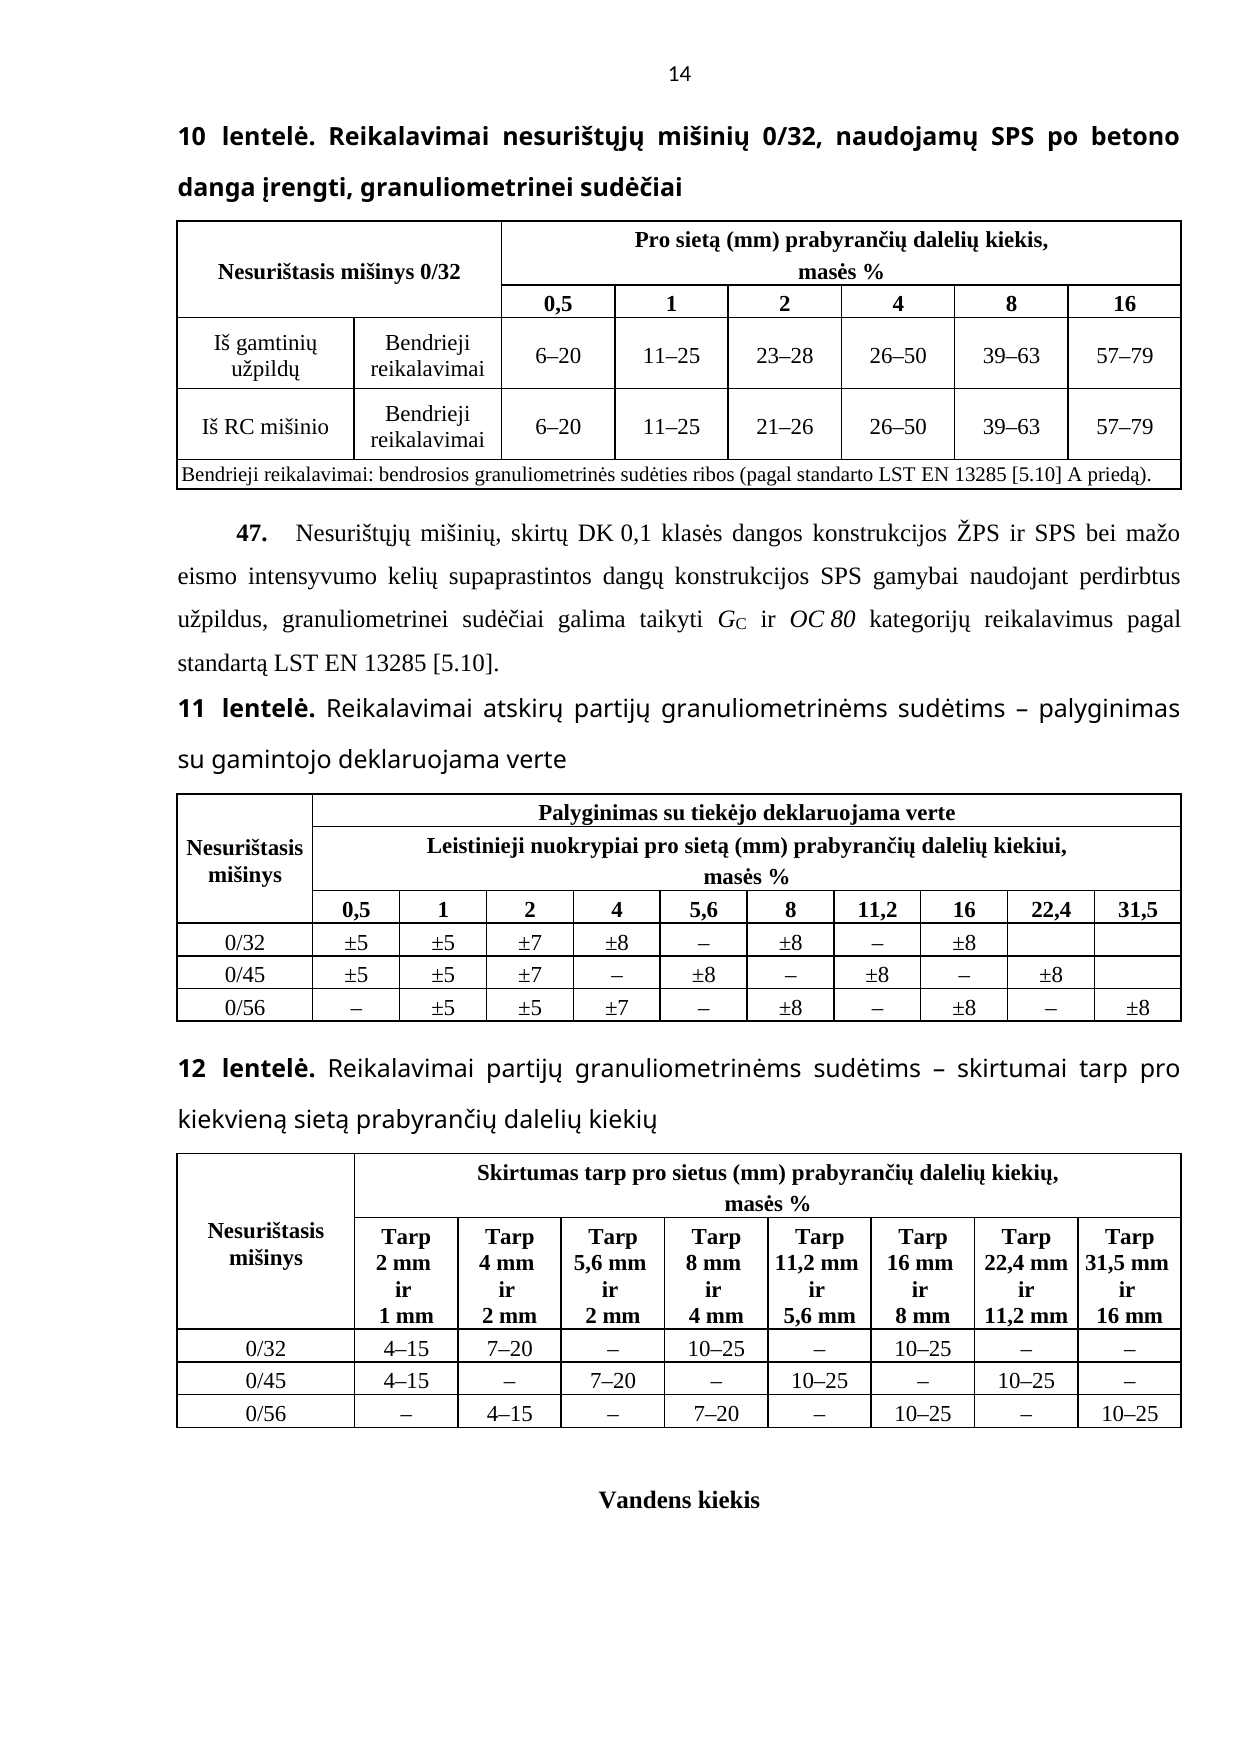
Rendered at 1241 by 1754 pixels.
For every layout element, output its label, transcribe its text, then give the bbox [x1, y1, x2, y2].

table_cell ±7 [487, 924, 573, 955]
table_cell ±8 [921, 924, 1007, 955]
table_cell 8 [748, 891, 833, 922]
table_cell 4–15 [355, 1330, 457, 1361]
table_cell 4–15 [459, 1395, 560, 1426]
text 47. Nesurištųjų mišinių, skirtų DK 0,1 klasės dangos konstrukcijos ŽPS ir SPS bei mažo eismo intensyvumo kelių supaprastintos dangų konstrukcijos SPS gamybai naudojant perdirbtus užpildus, granuliometrinei sudėčiai galima taikyti GC ir OC 80 kategorijų reikalavimus pagal standartą LST EN 13285 [5.10]. [177, 518, 1181, 676]
table_cell ±8 [574, 924, 659, 955]
table_cell 1 [616, 286, 727, 317]
table_cell ±8 [921, 989, 1007, 1020]
table_cell – [975, 1395, 1077, 1426]
table_cell ±8 [1095, 989, 1180, 1020]
table_cell Bendrieji reikalavimai [355, 318, 501, 388]
table_header Nesurištasis mišinys [178, 795, 312, 922]
table_cell – [661, 924, 746, 955]
table_cell 1 [400, 891, 486, 922]
table_cell 26–50 [842, 318, 954, 388]
table_cell ±5 [313, 924, 399, 955]
table_cell 10–25 [872, 1395, 974, 1426]
text Vandens kiekis [177, 1486, 1181, 1514]
table_cell Bendrieji reikalavimai: bendrosios granuliometrinės sudėties ribos (pagal standarto LST EN 13285 [5.10] A priedą). [178, 460, 1180, 488]
table_cell ±7 [574, 989, 659, 1020]
table_cell Tarp 4 mm ir 2 mm [459, 1218, 560, 1328]
table_cell Tarp 31,5 mm ir 16 mm [1079, 1218, 1180, 1328]
table_cell ±8 [1008, 957, 1094, 988]
table_cell – [355, 1395, 457, 1426]
table_cell ±5 [400, 989, 486, 1020]
table_cell 16 [921, 891, 1007, 922]
table_cell – [562, 1330, 664, 1361]
table_cell ±7 [487, 957, 573, 988]
table_cell 57–79 [1069, 318, 1180, 388]
table_cell – [1008, 989, 1094, 1020]
table_cell – [459, 1363, 560, 1394]
table_header Palyginimas su tiekėjo deklaruojama verte [313, 795, 1180, 826]
table_cell ±5 [400, 957, 486, 988]
table_cell – [835, 924, 920, 955]
table_cell 7–20 [562, 1363, 664, 1394]
table_cell 2 [487, 891, 573, 922]
table_cell 4–15 [355, 1363, 457, 1394]
table_cell 4 [574, 891, 659, 922]
table_cell Tarp 5,6 mm ir 2 mm [562, 1218, 664, 1328]
table_cell [1095, 924, 1180, 955]
table_cell 5,6 [661, 891, 746, 922]
table_cell 10–25 [769, 1363, 870, 1394]
table_cell 0,5 [313, 891, 399, 922]
table_cell ±8 [661, 957, 746, 988]
table_cell 8 [955, 286, 1067, 317]
table_cell 10–25 [872, 1330, 974, 1361]
table_cell 7–20 [459, 1330, 560, 1361]
table_cell – [665, 1363, 767, 1394]
table_header Nesurištasis mišinys 0/32 [178, 222, 501, 317]
table_cell 39–63 [955, 318, 1067, 388]
table_cell 4 [842, 286, 954, 317]
table_cell – [1079, 1363, 1180, 1394]
table_cell Leistinieji nuokrypiai pro sietą (mm) prabyrančių dalelių kiekiui, masės % [313, 827, 1180, 889]
table_cell 0/32 [178, 1330, 354, 1361]
table_cell – [975, 1330, 1077, 1361]
table_cell – [748, 957, 833, 988]
table_cell Tarp 22,4 mm ir 11,2 mm [975, 1218, 1077, 1328]
table_cell Bendrieji reikalavimai [355, 389, 501, 458]
table_cell [1095, 957, 1180, 988]
table_cell 7–20 [665, 1395, 767, 1426]
table_cell Tarp 16 mm ir 8 mm [872, 1218, 974, 1328]
table_cell ±8 [835, 957, 920, 988]
table_cell – [872, 1363, 974, 1394]
table_cell 11,2 [835, 891, 920, 922]
table_cell 0/56 [178, 989, 312, 1020]
table_cell – [574, 957, 659, 988]
table_cell – [661, 989, 746, 1020]
table_cell 2 [729, 286, 841, 317]
table_cell – [835, 989, 920, 1020]
table_cell 0/32 [178, 924, 312, 955]
table_cell 10–25 [665, 1330, 767, 1361]
table_cell – [313, 989, 399, 1020]
table_header Pro sietą (mm) prabyrančių dalelių kiekis, masės % [502, 222, 1180, 284]
table_cell 21–26 [729, 389, 841, 458]
table_cell 0,5 [502, 286, 614, 317]
table_cell [1008, 924, 1094, 955]
table_cell ±8 [748, 924, 833, 955]
table_cell 0/45 [178, 1363, 354, 1394]
table_cell – [769, 1395, 870, 1426]
table_cell – [562, 1395, 664, 1426]
table_cell ±8 [748, 989, 833, 1020]
table_cell 23–28 [729, 318, 841, 388]
table_cell Iš gamtinių užpildų [178, 318, 353, 388]
text 10 lentelė. Reikalavimai nesurištųjų mišinių 0/32, naudojamų SPS po betono danga įrengti, granuliometrinei sudėčiai [177, 118, 1181, 203]
table_cell 31,5 [1095, 891, 1180, 922]
table_cell 11–25 [616, 318, 727, 388]
table_cell – [1079, 1330, 1180, 1361]
table_cell 11–25 [616, 389, 727, 458]
table_cell – [769, 1330, 870, 1361]
table_header Nesurištasis mišinys [178, 1154, 354, 1328]
table_cell 0/56 [178, 1395, 354, 1426]
text 11 lentelė. Reikalavimai atskirų partijų granuliometrinėms sudėtims – palyginimas su gamintojo deklaruojama verte [177, 691, 1181, 776]
text 12 lentelė. Reikalavimai partijų granuliometrinėms sudėtims – skirtumai tarp pro kiekvieną sietą prabyrančių dalelių kiekių [177, 1051, 1181, 1136]
table_cell Tarp 8 mm ir 4 mm [665, 1218, 767, 1328]
table_cell 6–20 [502, 318, 614, 388]
table_cell 0/45 [178, 957, 312, 988]
table_cell Tarp 2 mm ir 1 mm [355, 1218, 457, 1328]
table_cell Tarp 11,2 mm ir 5,6 mm [769, 1218, 870, 1328]
table_cell Iš RC mišinio [178, 389, 353, 458]
table_cell 6–20 [502, 389, 614, 458]
table_cell 10–25 [1079, 1395, 1180, 1426]
table_cell 10–25 [975, 1363, 1077, 1394]
table_cell ±5 [487, 989, 573, 1020]
table_cell 57–79 [1069, 389, 1180, 458]
table_cell 22,4 [1008, 891, 1094, 922]
table_cell ±5 [400, 924, 486, 955]
table_cell ±5 [313, 957, 399, 988]
table_cell 26–50 [842, 389, 954, 458]
table_cell 16 [1069, 286, 1180, 317]
table_header Skirtumas tarp pro sietus (mm) prabyrančių dalelių kiekių, masės % [355, 1154, 1180, 1217]
table_cell 39–63 [955, 389, 1067, 458]
table_cell – [921, 957, 1007, 988]
